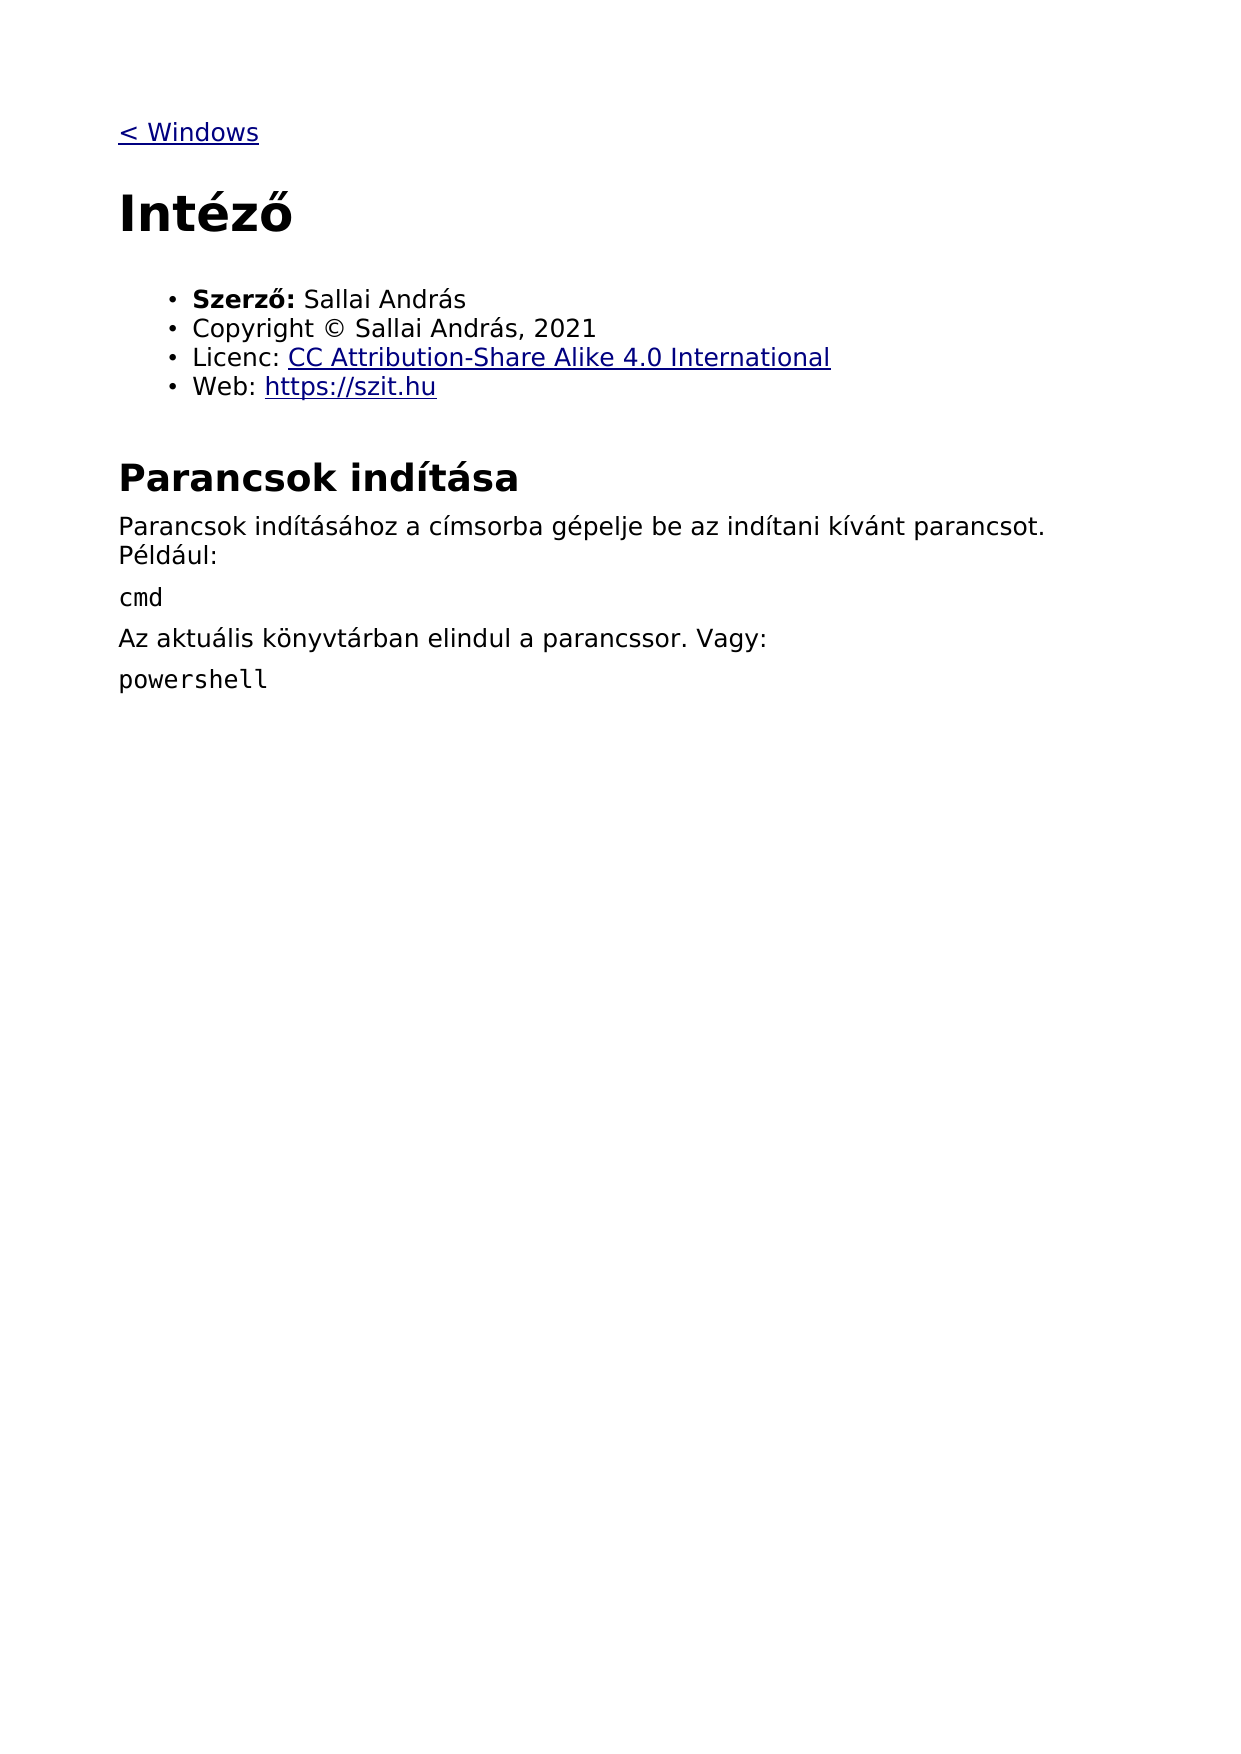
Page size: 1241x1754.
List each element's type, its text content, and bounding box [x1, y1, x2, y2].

text Parancsok indításához a címsorba gépelje be az indítani kívánt parancsot. Például: [118, 512, 1122, 571]
text < Windows [118, 118, 1122, 147]
text cmd [118, 583, 1122, 612]
text Az aktuális könyvtárban elindul a parancssor. Vagy: [118, 624, 1122, 653]
subtitle Intéző [118, 185, 1122, 243]
list Licenc: CC Attribution-Share Alike 4.0 International [177, 343, 1122, 372]
list Szerző: Sallai András [177, 285, 1122, 314]
subtitle Parancsok indítása [118, 456, 1122, 500]
list Web: https://szit.hu [177, 372, 1122, 402]
list Copyright © Sallai András, 2021 [177, 314, 1122, 343]
text powershell [118, 666, 1122, 695]
